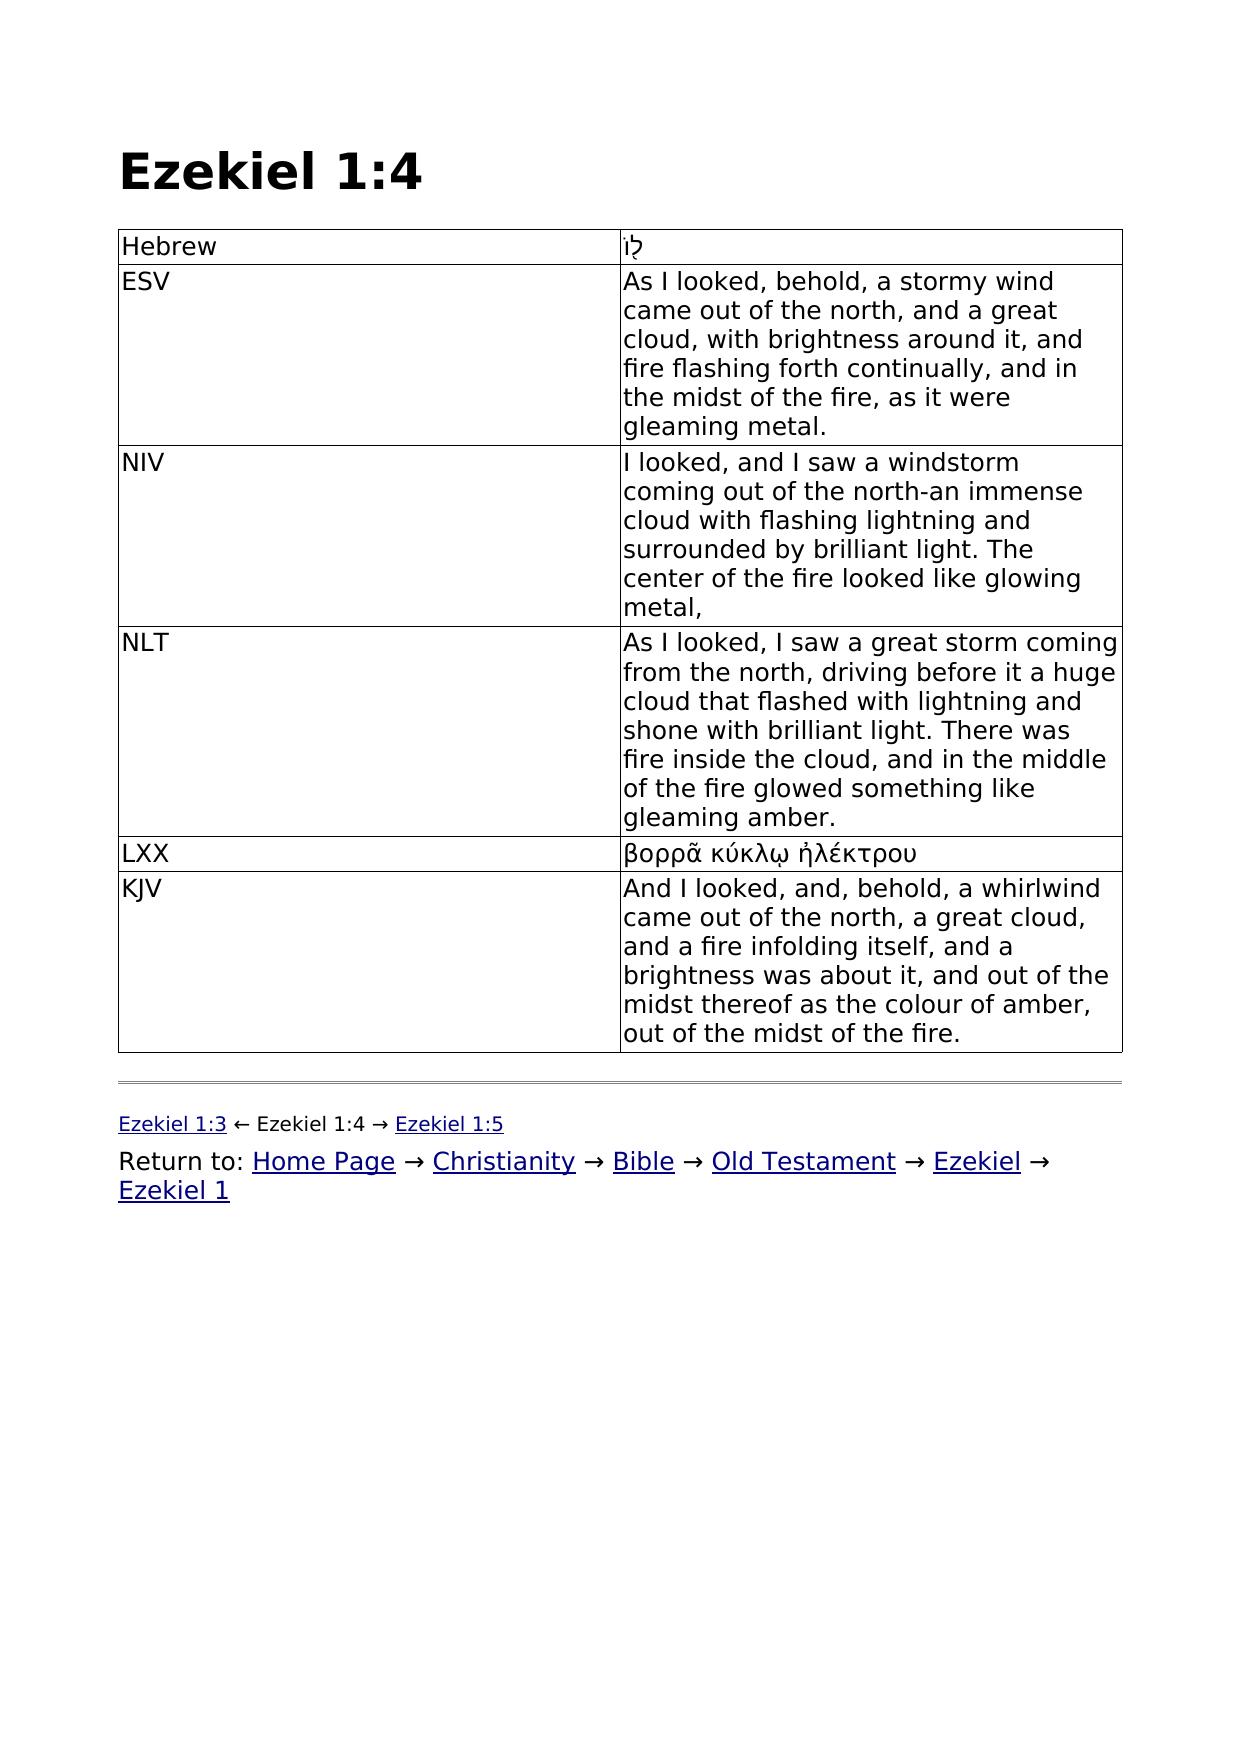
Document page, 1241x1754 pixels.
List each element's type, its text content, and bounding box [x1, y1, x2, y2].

table_cell NIV [119, 446, 620, 626]
table_cell KJV [119, 872, 620, 1052]
table_cell LXX [119, 837, 620, 871]
table_header ל֖וֹ [621, 230, 1122, 264]
text Ezekiel 1:3 ← Ezekiel 1:4 → Ezekiel 1:5 [118, 1113, 1122, 1147]
text Return to: Home Page → Christianity → Bible → Old Testament → Ezekiel → Ezekiel 1 [118, 1147, 1122, 1205]
table_cell I looked, and I saw a windstorm coming out of the north-an immense cloud with flashing lightning and surrounded by brilliant light. The center of the fire looked like glowing metal, [621, 446, 1122, 626]
table_cell And I looked, and, behold, a whirlwind came out of the north, a great cloud, and a fire infolding itself, and a brightness was about it, and out of the midst thereof as the colour of amber, out of the midst of the fire. [621, 872, 1122, 1052]
table_header Hebrew [119, 230, 620, 264]
table_cell NLT [119, 627, 620, 836]
table_cell βορρᾶ κύκλῳ ἠλέκτρου [621, 837, 1122, 871]
subtitle Ezekiel 1:4 [118, 143, 1122, 201]
table_cell As I looked, I saw a great storm coming from the north, driving before it a huge cloud that flashed with lightning and shone with brilliant light. There was fire inside the cloud, and in the middle of the fire glowed something like gleaming amber. [621, 627, 1122, 836]
table_cell As I looked, behold, a stormy wind came out of the north, and a great cloud, with brightness around it, and fire flashing forth continually, and in the midst of the fire, as it were gleaming metal. [621, 265, 1122, 445]
table_cell ESV [119, 265, 620, 445]
